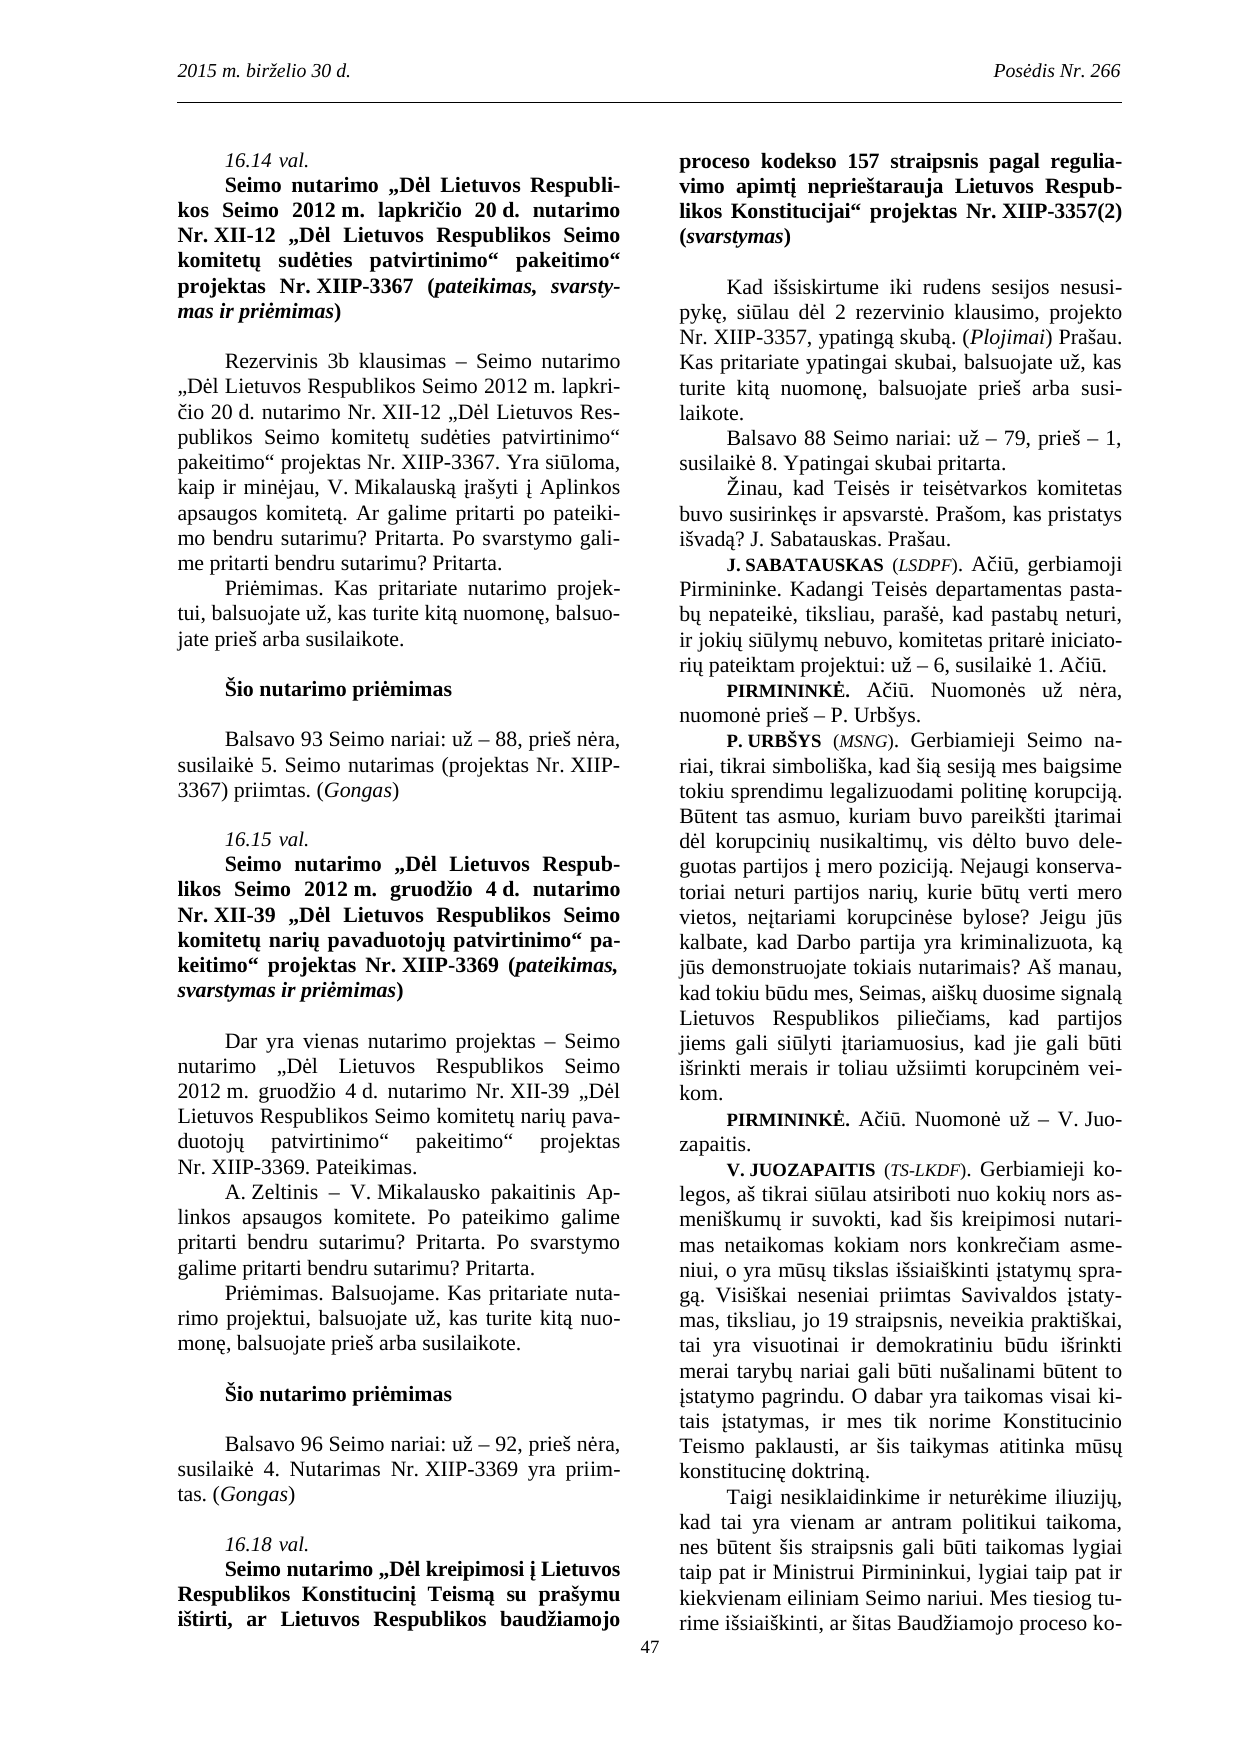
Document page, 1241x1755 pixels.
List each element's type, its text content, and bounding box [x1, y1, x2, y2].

text Re­zer­vi­nis 3b klau­si­mas – Sei­mo nu­ta­ri­mo „Dėl Lie­tu­vos Res­pub­li­kos Sei­mo 2012 m. lap­kri­čio 20 d. nu­ta­ri­mo Nr. XII-12 „Dėl Lie­tu­vos Res­pub­li­kos Sei­mo ko­mi­te­tų su­dė­ties pa­tvir­ti­ni­mo“ pa­kei­ti­mo“ pro­jek­tas Nr. XIIP-3367. Yra siū­lo­ma, kaip ir mi­nė­jau, V. Mi­ka­laus­ką įra­šy­ti į Ap­lin­kos ap­sau­gos ko­mi­te­tą. Ar ga­li­me pri­tar­ti po pa­tei­ki­mo ben­dru su­ta­ri­mu? Pri­tar­ta. Po svars­ty­mo ga­li­me pri­tar­ti ben­dru su­ta­ri­mu? Pri­tar­ta. [177, 348, 620, 575]
text Dar yra vie­nas nu­ta­ri­mo pro­jek­tas – Sei­mo nu­ta­ri­mo „Dėl Lie­tu­vos Res­pub­li­kos Sei­mo 2012 m. gruo­džio 4 d. nu­ta­ri­mo Nr. XII-39 „Dėl Lie­tu­vos Res­pub­li­kos Sei­mo ko­mi­te­tų na­rių pa­va­duo­to­jų pa­tvir­ti­ni­mo“ pa­kei­ti­mo“ pro­jek­tas Nr. XIIP-3369. Pa­tei­ki­mas. [177, 1028, 620, 1179]
text Bal­sa­vo 96 Sei­mo na­riai: už – 92, prieš nė­ra, su­si­lai­kė 4. Nu­ta­ri­mas Nr. XIIP-3369 yra pri­im­tas. (Gon­gas) [177, 1431, 620, 1507]
text Kad iš­si­skir­tu­me iki ru­dens se­si­jos ne­su­si­pykę, siū­lau dėl 2 re­zer­vi­nio klau­si­mo, pro­jek­to Nr. XIIP-3357, ypa­tin­gą sku­bą. (Plo­ji­mai) Pra­šau. Kas pri­ta­ria­te ypa­tin­gai sku­bai, bal­suo­ja­te už, kas tu­ri­te ki­tą nuo­mo­nę, bal­suo­ja­te prieš ar­ba su­si­laiko­te. [679, 274, 1122, 425]
text Pri­ėmi­mas. Kas pri­ta­ria­te nu­ta­ri­mo pro­jek­tui, bal­suo­ja­te už, kas tu­ri­te ki­tą nuo­mo­nę, bal­suo­ja­te prieš ar­ba su­si­lai­ko­te. [177, 575, 620, 651]
text pro­ce­so ko­dek­so 157 straips­nis pa­gal re­gu­lia­vimo ap­im­tį ne­pri­eš­ta­rau­ja Lie­tu­vos Res­pu­b­likos Kon­sti­tu­ci­jai“ pro­jek­tas Nr. XIIP-3357(2) (svars­ty­mas) [679, 148, 1122, 248]
text 16.14 val. [224, 148, 620, 172]
text 16.15 val. [224, 827, 620, 851]
text A. Zel­ti­nis – V. Mi­ka­laus­ko pa­kai­ti­nis Ap­lin­kos ap­sau­gos ko­mi­te­te. Po pa­tei­ki­mo ga­li­me pri­tar­ti ben­dru su­ta­ri­mu? Pri­tar­ta. Po svars­ty­mo ga­li­me pri­tar­ti ben­dru su­ta­ri­mu? Pri­tar­ta. [177, 1179, 620, 1280]
text Sei­mo nu­ta­ri­mo „Dėl Lie­tu­vos Res­pub­li­kos Sei­mo 2012 m. lap­kri­čio 20 d. nu­ta­ri­mo Nr. XII-12 „Dėl Lie­tu­vos Res­pub­li­kos Sei­mo ko­mi­te­tų su­dė­ties pa­tvir­ti­ni­mo“ pa­kei­ti­mo“ pro­jek­tas Nr. XIIP-3367 (pa­tei­ki­mas, svars­ty­mas ir pri­ėmi­mas) [177, 172, 620, 323]
text P. URBŠYS (MSNG). Ger­bia­mie­ji Sei­mo na­riai, tik­rai sim­bo­liš­ka, kad šią se­si­ją mes baig­si­me to­kiu spren­di­mu le­ga­li­zuo­da­mi po­li­ti­nę ko­rup­ci­ją. Bū­tent tas as­muo, ku­riam bu­vo pa­reikš­ti įta­ri­mai dėl ko­rup­ci­nių nu­si­kal­ti­mų, vis dėl­to bu­vo de­le­guo­tas par­ti­jos į me­ro po­zi­ci­ją. Ne­jau­gi kon­ser­va­to­riai ne­tu­ri par­ti­jos na­rių, ku­rie bū­tų ver­ti me­ro vie­tos, ne­įta­ria­mi ko­rup­ci­nė­se by­lo­se? Jei­gu jūs kal­ba­te, kad Dar­bo par­ti­ja yra kri­mi­na­li­zuo­ta, ką jūs de­monst­ruo­ja­te to­kiais nu­ta­ri­mais? Aš ma­nau, kad to­kiu bū­du mes, Sei­mas, aiš­kų duo­si­me sig­na­lą Lie­tu­vos Res­pub­li­kos pi­lie­čiams, kad par­ti­jos jiems ga­li siū­ly­ti įta­ria­muo­sius, kad jie ga­li bū­ti iš­rink­ti me­rais ir to­liau už­si­im­ti ko­rup­ci­nėm vei­kom. [679, 727, 1122, 1106]
text Sei­mo nu­ta­ri­mo „Dėl Lie­tu­vos Res­pub­likos Sei­mo 2012 m. gruo­džio 4 d. nu­ta­ri­mo Nr. XII-39 „Dėl Lie­tu­vos Res­pub­li­kos Sei­mo ko­mi­te­tų na­rių pa­va­duo­to­jų pa­tvir­ti­ni­mo“ pa­kei­ti­mo“ pro­jek­tas Nr. XIIP-3369 (pa­tei­ki­mas, svars­ty­mas ir pri­ėmi­mas) [177, 851, 620, 1002]
text PIRMININKĖ. Ačiū. Nuo­mo­nės už nė­ra, nuo­mo­nė prieš – P. Urb­šys. [679, 677, 1122, 727]
text Pri­ėmi­mas. Bal­suo­ja­me. Kas pri­ta­ria­te nu­ta­ri­mo pro­jek­tui, bal­suo­ja­te už, kas tu­ri­te ki­tą nuo­mo­nę, bal­suo­ja­te prieš ar­ba su­si­lai­ko­te. [177, 1280, 620, 1355]
text Ži­nau, kad Tei­sės ir tei­sėt­var­kos ko­mi­te­tas bu­vo su­si­rin­kęs ir ap­svars­tė. Pra­šom, kas pri­sta­tys iš­va­dą? J. Sa­ba­taus­kas. Pra­šau. [679, 475, 1122, 551]
text Tai­gi ne­si­klai­din­ki­me ir ne­tu­rė­ki­me iliu­zi­jų, kad tai yra vie­nam ar ant­ram po­li­ti­kui tai­ko­ma, nes bū­tent šis straips­nis ga­li bū­ti tai­ko­mas ly­giai taip pat ir Mi­nist­rui Pir­mi­nin­kui, ly­giai taip pat ir kiek­vie­nam ei­li­niam Sei­mo na­riui. Mes tie­siog tu­ri­me iš­si­aiš­kin­ti, ar ši­tas Bau­džia­mo­jo pro­ce­so ko­ [679, 1484, 1122, 1635]
text 16.18 val. [224, 1532, 620, 1556]
text PIRMININKĖ. Ačiū. Nuo­mo­nė už – V. Juo­za­pai­tis. [679, 1106, 1122, 1156]
text Šio nu­ta­ri­mo pri­ėmi­mas [177, 1381, 620, 1406]
text Sei­mo nu­ta­ri­mo „Dėl krei­pi­mo­si į Lie­tu­vos Res­pub­li­kos Kon­sti­tu­ci­nį Teis­mą su pra­šy­mu ištir­ti, ar Lie­tu­vos Res­pub­li­kos bau­džia­mo­jo [177, 1556, 620, 1632]
text Bal­sa­vo 93 Sei­mo na­riai: už – 88, prieš nė­ra, su­si­lai­kė 5. Sei­mo nu­ta­ri­mas (pro­jek­tas Nr. XIIP-3367) pri­im­tas. (Gon­gas) [177, 726, 620, 802]
text Šio nu­ta­ri­mo pri­ėmi­mas [177, 676, 620, 701]
text J. SABATAUSKAS (LSDPF). Ačiū, ger­bia­mo­ji Pir­mi­nin­ke. Ka­dan­gi Tei­sės de­par­ta­men­tas pa­s­ta­bų ne­pa­tei­kė, tiks­liau, pa­ra­šė, kad pa­sta­bų ne­tu­ri, ir jo­kių siū­ly­mų ne­bu­vo, ko­mi­te­tas pri­ta­rė ini­cia­to­rių pa­teik­tam pro­jek­tui: už – 6, su­si­lai­kė 1. Ačiū. [679, 551, 1122, 677]
text V. JUOZAPAITIS (TS-LKDF). Ger­bia­mie­ji ko­le­gos, aš tik­rai siū­lau at­si­ri­bo­ti nuo ko­kių nors as­me­niš­ku­mų ir su­vok­ti, kad šis krei­pi­mo­si nu­ta­ri­mas ne­tai­ko­mas ko­kiam nors kon­kre­čiam as­me­niui, o yra mū­sų tiks­las iš­si­aiš­kin­ti įsta­ty­mų spra­gą. Vi­siš­kai ne­se­niai pri­im­tas Sa­vi­val­dos įsta­ty­mas, tiks­liau, jo 19 straips­nis, ne­vei­kia prak­tiš­kai, tai yra vi­suo­ti­nai ir de­mo­kra­tiniu bū­du iš­rink­ti me­rai ta­ry­bų na­riai ga­li bū­ti nu­ša­li­na­mi bū­tent to įsta­ty­mo pa­grin­du. O da­bar yra tai­ko­mas vi­sai ki­tais įsta­ty­mas, ir mes tik no­ri­me Kon­sti­tu­ci­nio Tei­s­mo pa­klaus­ti, ar šis tai­ky­mas ati­tin­ka mū­sų kon­sti­tu­ci­nę dok­tri­ną. [679, 1156, 1122, 1484]
text Bal­sa­vo 88 Sei­mo na­riai: už – 79, prieš – 1, su­si­lai­kė 8. Ypa­tin­gai sku­bai pri­tar­ta. [679, 425, 1122, 475]
